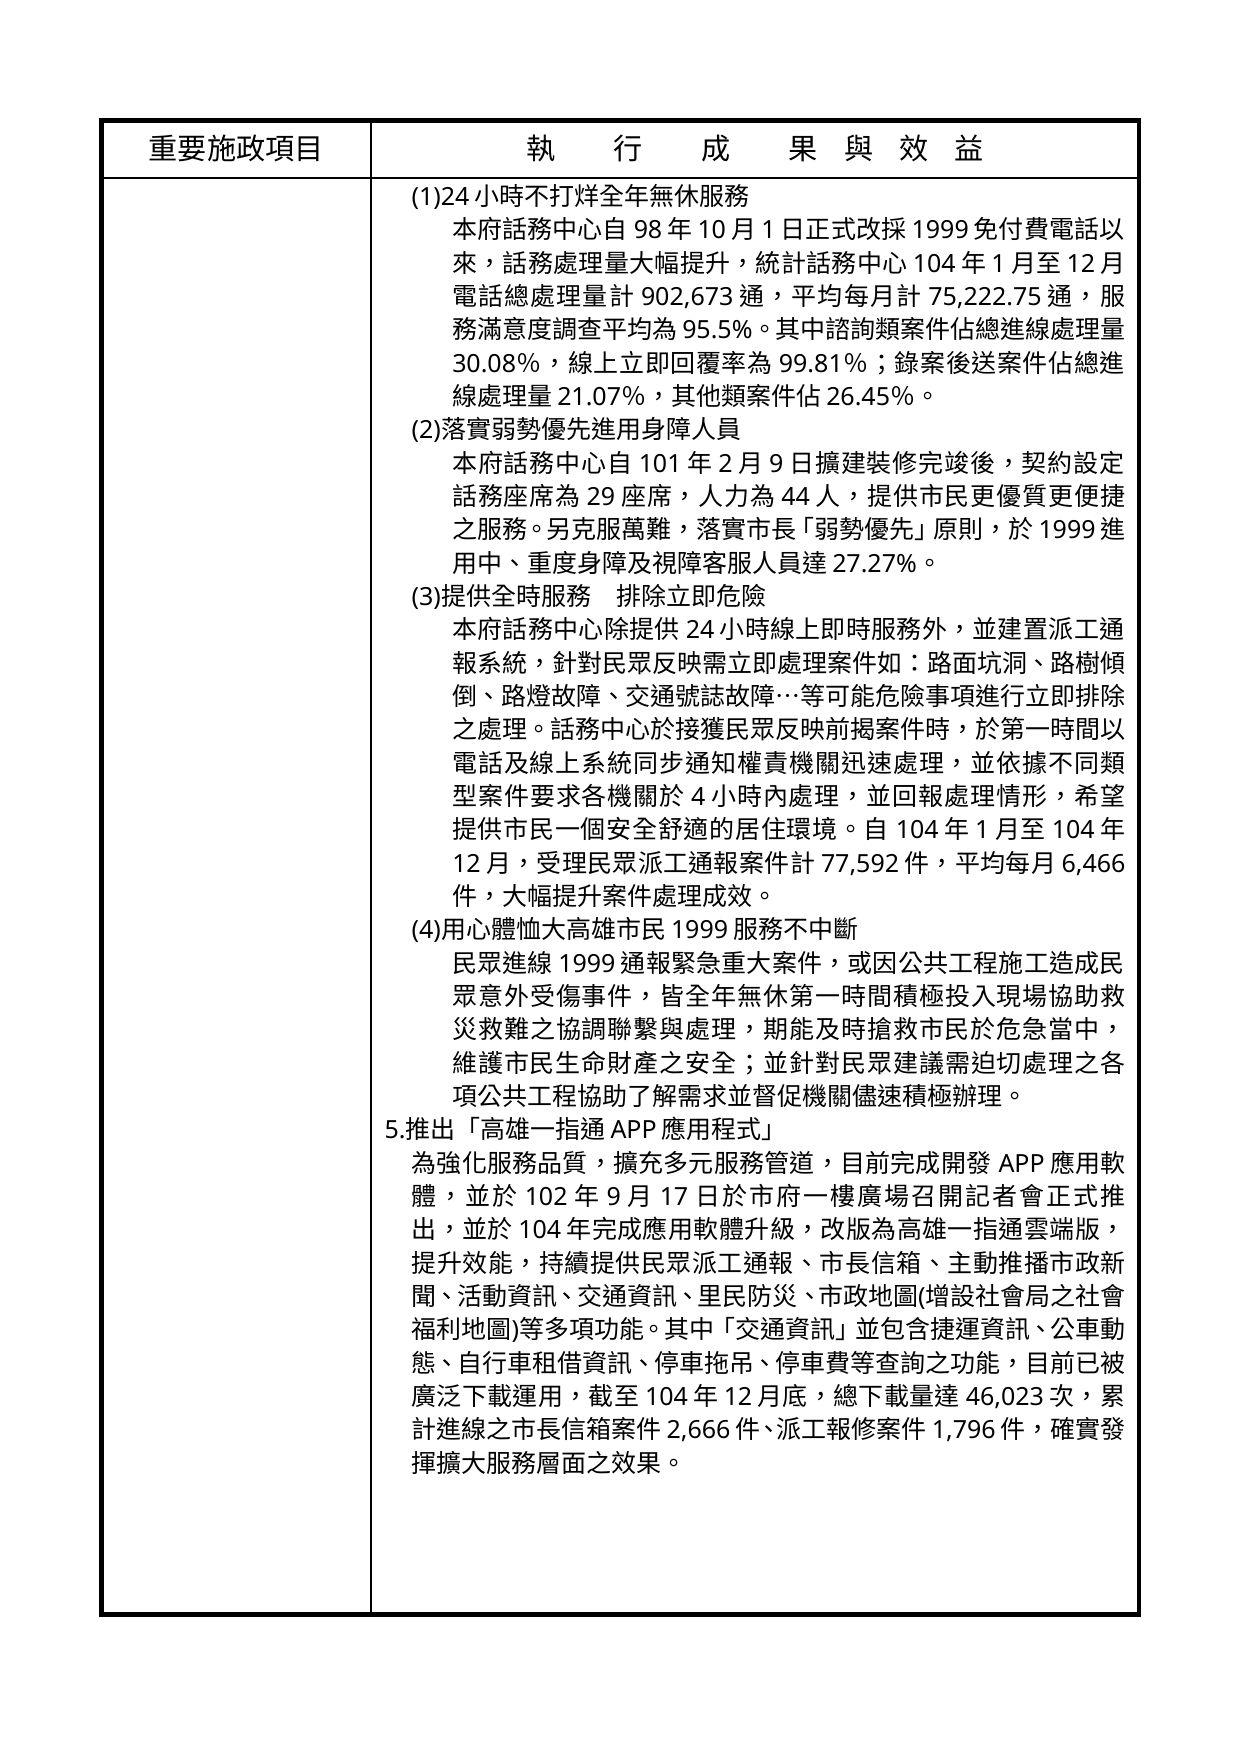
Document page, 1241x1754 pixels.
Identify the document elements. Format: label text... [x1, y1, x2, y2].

table_header 重要施政項目 [104, 123, 370, 177]
table_header 執 行 成 果 與 效 益 [372, 123, 1137, 177]
table_cell (1)24小時不打烊全年無休服務 本府話務中心自98年10月1日正式改採1999免付費電話以來，話務處理量大幅提升，統計話務中心104年1月至12月電話總處理量計902,673通，平均每月計75,222.75通，服務滿意度調查平均為95.5%。其中諮詢類案件佔總進線處理量30.08％，線上立即回覆率為99.81％；錄案後送案件佔總進線處理量21.07％，其他類案件佔26.45％。 (2)落實弱勢優先進用身障人員 本府話務中心自101年2月9日擴建裝修完竣後，契約設定話務座席為29座席，人力為44人，提供市民更優質更便捷之服務。另克服萬難，落實市長「弱勢優先」原則，於1999進用中、重度身障及視障客服人員達27.27%。 (3)提供全時服務 排除立即危險 本府話務中心除提供24小時線上即時服務外，並建置派工通報系統，針對民眾反映需立即處理案件如：路面坑洞、路樹傾倒、路燈故障、交通號誌故障…等可能危險事項進行立即排除之處理。話務中心於接獲民眾反映前揭案件時，於第一時間以電話及線上系統同步通知權責機關迅速處理，並依據不同類型案件要求各機關於4小時內處理，並回報處理情形，希望提供市民一個安全舒適的居住環境。自104年1月至104年12月，受理民眾派工通報案件計77,592件，平均每月6,466件，大幅提升案件處理成效。 (4)用心體恤大高雄市民1999服務不中斷 民眾進線1999通報緊急重大案件，或因公共工程施工造成民眾意外受傷事件，皆全年無休第一時間積極投入現場協助救災救難之協調聯繫與處理，期能及時搶救市民於危急當中，維護市民生命財產之安全；並針對民眾建議需迫切處理之各項公共工程協助了解需求並督促機關儘速積極辦理。 5.推出「高雄一指通APP應用程式」 為強化服務品質，擴充多元服務管道，目前完成開發APP應用軟體，並於102年9月17日於市府一樓廣場召開記者會正式推出，並於104年完成應用軟體升級，改版為高雄一指通雲端版，提升效能，持續提供民眾派工通報、市長信箱、主動推播市政新聞、活動資訊、交通資訊、里民防災、市政地圖(增設社會局之社會福利地圖)等多項功能。其中「交通資訊」並包含捷運資訊、公車動態、自行車租借資訊、停車拖吊、停車費等查詢之功能，目前已被廣泛下載運用，截至104年12月底，總下載量達46,023次，累計進線之市長信箱案件2,666件、派工報修案件1,796件，確實發揮擴大服務層面之效果。 [372, 179, 1137, 1612]
table_cell [104, 179, 370, 1612]
